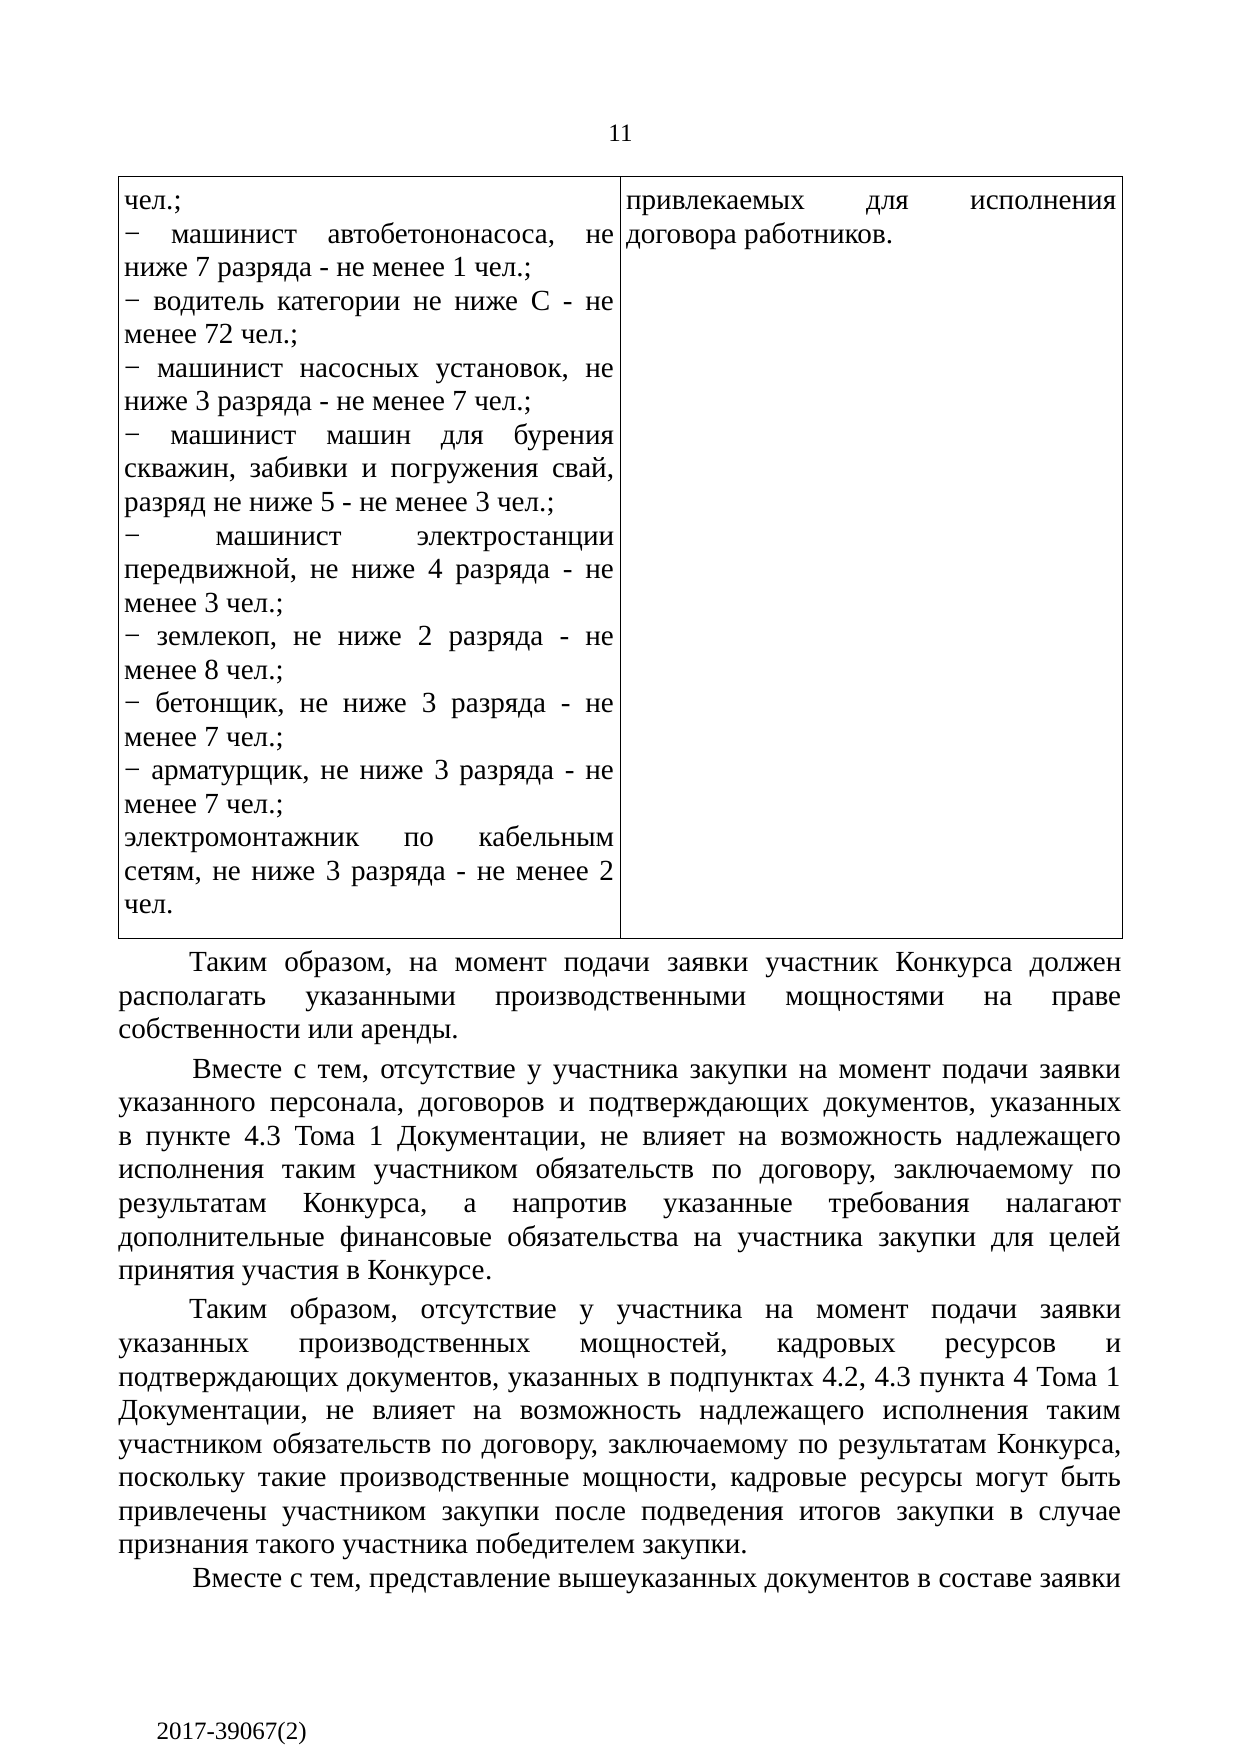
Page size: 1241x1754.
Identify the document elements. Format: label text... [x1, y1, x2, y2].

table_cell чел.; − машинист автобетононасоса, не ниже 7 разряда - не менее 1 чел.; − водитель категории не ниже С - не менее 72 чел.; − машинист насосных установок, не ниже 3 разряда - не менее 7 чел.; − машинист машин для бурения скважин, забивки и погружения свай, разряд не ниже 5 - не менее 3 чел.; − машинист электростанции передвижной, не ниже 4 разряда - не менее 3 чел.; − землекоп, не ниже 2 разряда - не менее 8 чел.; − бетонщик, не ниже 3 разряда - не менее 7 чел.; − арматурщик, не ниже 3 разряда - не менее 7 чел.; электромонтажник по кабельным сетям, не ниже 3 разряда - не менее 2 чел. [119, 177, 620, 938]
text Вместе с тем, отсутствие у участника закупки на момент подачи заявки указанного персонала, договоров и подтверждающих документов, указанных в пункте 4.3 Тома 1 Документации, не влияет на возможность надлежащего исполнения таким участником обязательств по договору, заключаемому по результатам Конкурса, а напротив указанные требования налагают дополнительные финансовые обязательства на участника закупки для целей принятия участия в Конкурсе. [118, 1051, 1122, 1286]
text Таким образом, отсутствие у участника на момент подачи заявки указанных производственных мощностей, кадровых ресурсов и подтверждающих документов, указанных в подпунктах 4.2, 4.3 пункта 4 Тома 1 Документации, не влияет на возможность надлежащего исполнения таким участником обязательств по договору, заключаемому по результатам Конкурса, поскольку такие производственные мощности, кадровые ресурсы могут быть привлечены участником закупки после подведения итогов закупки в случае признания такого участника победителем закупки. Вместе с тем, представление вышеуказанных документов в составе заявки [118, 1292, 1122, 1593]
text Таким образом, на момент подачи заявки участник Конкурса должен располагать указанными производственными мощностями на праве собственности или аренды. [118, 944, 1122, 1045]
table_cell привлекаемых для исполнения договора работников. [621, 177, 1122, 938]
